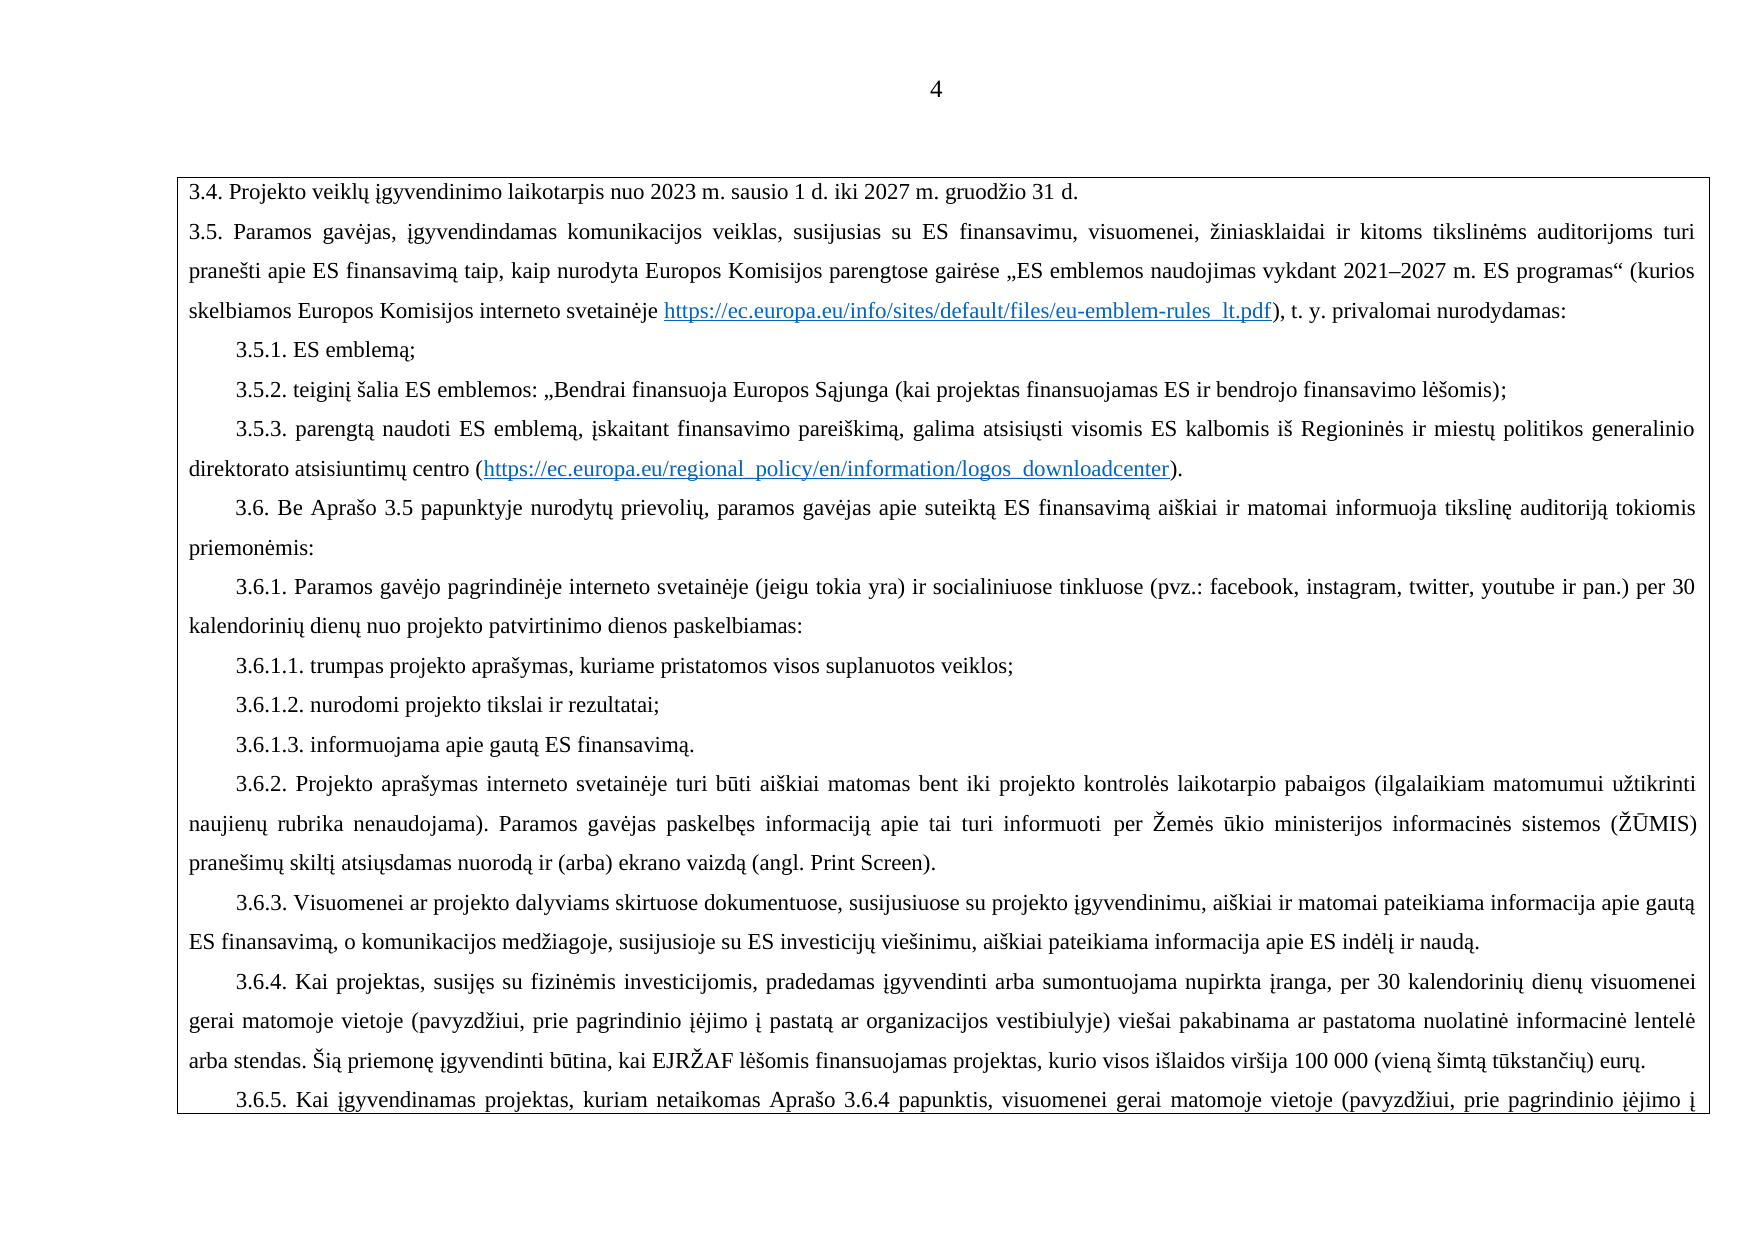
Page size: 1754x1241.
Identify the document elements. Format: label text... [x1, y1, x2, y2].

table_cell 3.4. Projekto veiklų įgyvendinimo laikotarpis nuo 2023 m. sausio 1 d. iki 2027 m. gruodžio 31 d. 3.5. Paramos gavėjas, įgyvendindamas komunikacijos veiklas, susijusias su ES finansavimu, visuomenei, žiniasklaidai ir kitoms tikslinėms auditorijoms turi pranešti apie ES finansavimą taip, kaip nurodyta Europos Komisijos parengtose gairėse „ES emblemos naudojimas vykdant 2021–2027 m. ES programas“ (kurios skelbiamos Europos Komisijos interneto svetainėje https://ec.europa.eu/info/sites/default/files/eu-emblem-rules_lt.pdf), t. y. privalomai nurodydamas: 3.5.1. ES emblemą; 3.5.2. teiginį šalia ES emblemos: „Bendrai finansuoja Europos Sąjunga (kai projektas finansuojamas ES ir bendrojo finansavimo lėšomis); 3.5.3. parengtą naudoti ES emblemą, įskaitant finansavimo pareiškimą, galima atsisiųsti visomis ES kalbomis iš Regioninės ir miestų politikos generalinio direktorato atsisiuntimų centro (https://ec.europa.eu/regional_policy/en/information/logos_downloadcenter). 3.6. Be Aprašo 3.5 papunktyje nurodytų prievolių, paramos gavėjas apie suteiktą ES finansavimą aiškiai ir matomai informuoja tikslinę auditoriją tokiomis priemonėmis: 3.6.1. Paramos gavėjo pagrindinėje interneto svetainėje (jeigu tokia yra) ir socialiniuose tinkluose (pvz.: facebook, instagram, twitter, youtube ir pan.) per 30 kalendorinių dienų nuo projekto patvirtinimo dienos paskelbiamas: 3.6.1.1. trumpas projekto aprašymas, kuriame pristatomos visos suplanuotos veiklos; 3.6.1.2. nurodomi projekto tikslai ir rezultatai; 3.6.1.3. informuojama apie gautą ES finansavimą. 3.6.2. Projekto aprašymas interneto svetainėje turi būti aiškiai matomas bent iki projekto kontrolės laikotarpio pabaigos (ilgalaikiam matomumui užtikrinti naujienų rubrika nenaudojama). Paramos gavėjas paskelbęs informaciją apie tai turi informuoti per Žemės ūkio ministerijos informacinės sistemos (ŽŪMIS) pranešimų skiltį atsiųsdamas nuorodą ir (arba) ekrano vaizdą (angl. Print Screen). 3.6.3. Visuomenei ar projekto dalyviams skirtuose dokumentuose, susijusiuose su projekto įgyvendinimu, aiškiai ir matomai pateikiama informacija apie gautą ES finansavimą, o komunikacijos medžiagoje, susijusioje su ES investicijų viešinimu, aiškiai pateikiama informacija apie ES indėlį ir naudą. 3.6.4. Kai projektas, susijęs su fizinėmis investicijomis, pradedamas įgyvendinti arba sumontuojama nupirkta įranga, per 30 kalendorinių dienų visuomenei gerai matomoje vietoje (pavyzdžiui, prie pagrindinio įėjimo į pastatą ar organizacijos vestibiulyje) viešai pakabinama ar pastatoma nuolatinė informacinė lentelė arba stendas. Šią priemonę įgyvendinti būtina, kai EJRŽAF lėšomis finansuojamas projektas, kurio visos išlaidos viršija 100 000 (vieną šimtą tūkstančių) eurų. 3.6.5. Kai įgyvendinamas projektas, kuriam netaikomas Aprašo 3.6.4 papunktis, visuomenei gerai matomoje vietoje (pavyzdžiui, prie pagrindinio įėjimo į [178, 178, 1709, 1113]
